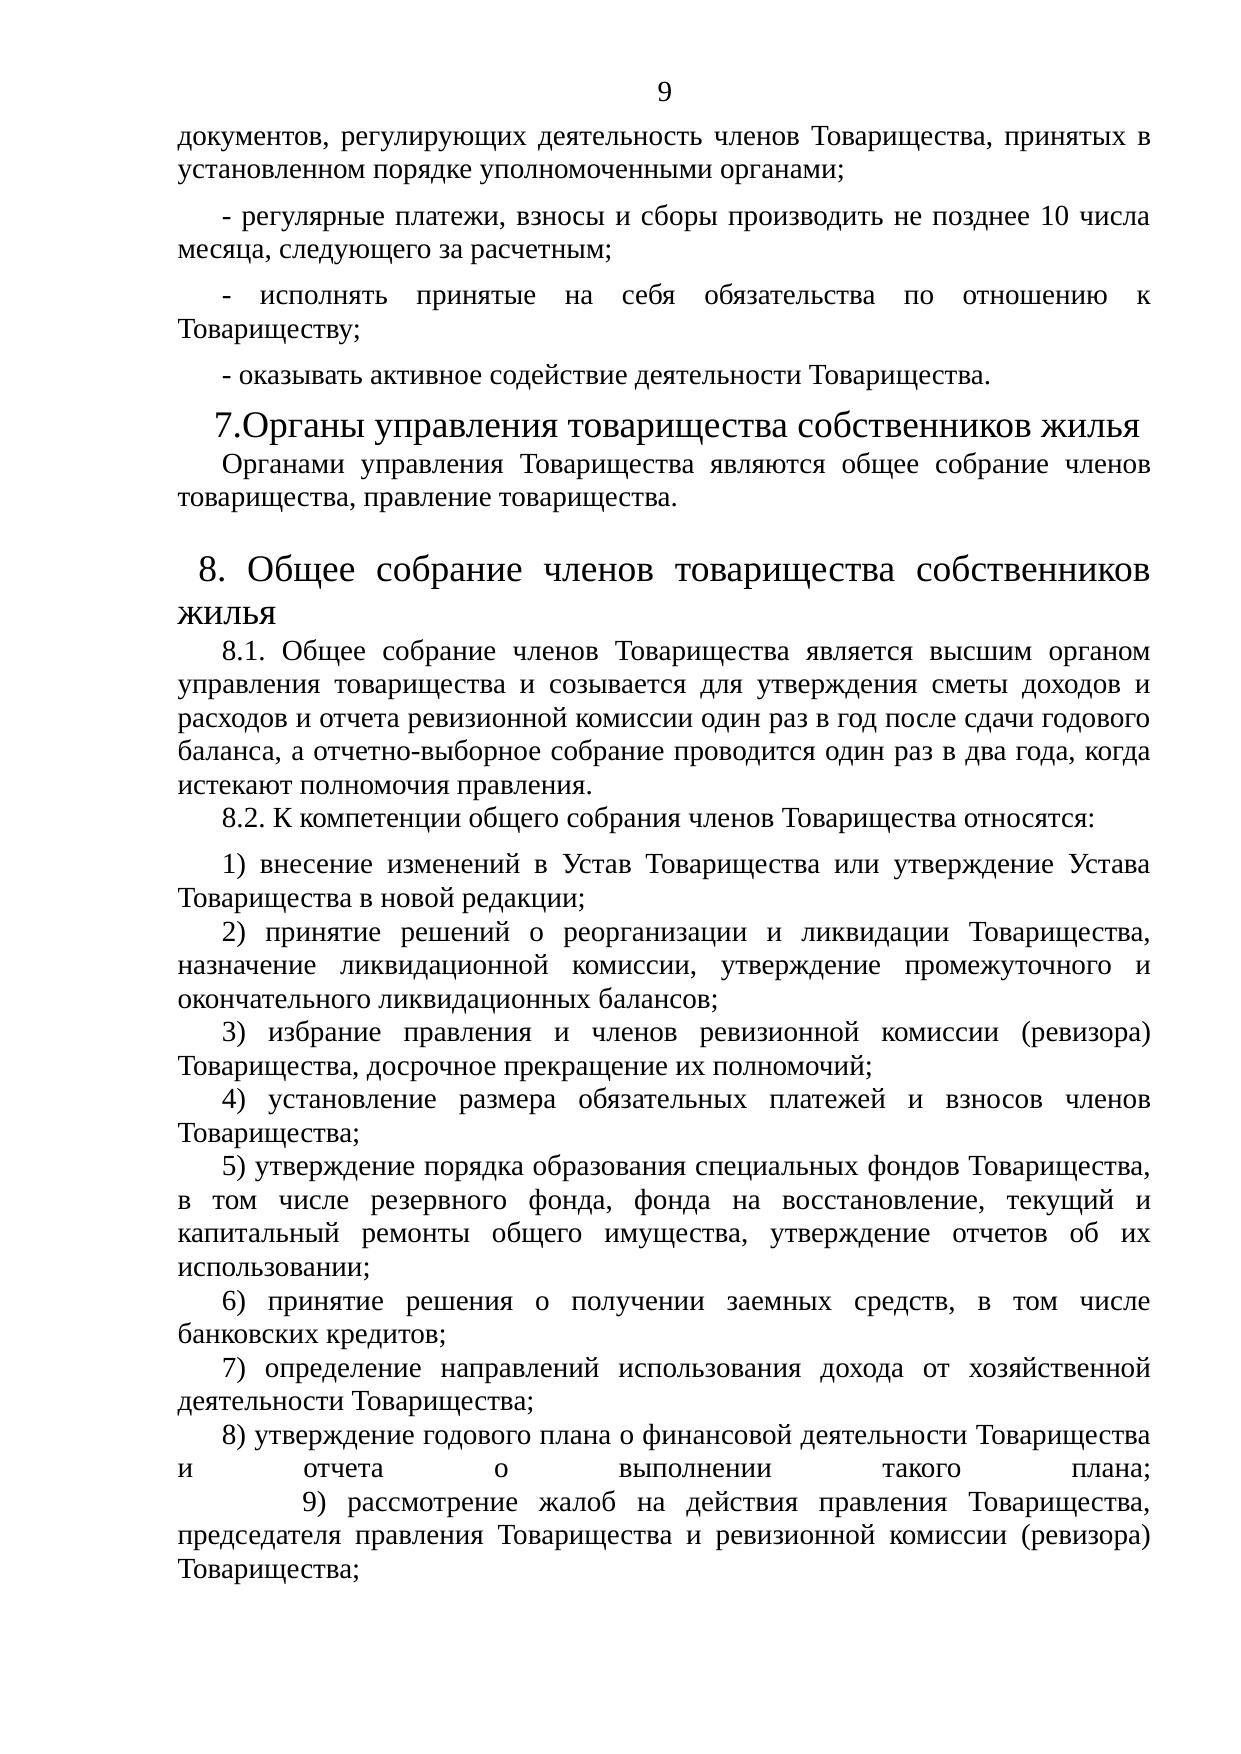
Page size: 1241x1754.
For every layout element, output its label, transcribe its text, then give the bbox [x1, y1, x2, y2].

text 3) избрание правления и членов ревизионной комиссии (ревизора) Товарищества, досрочное прекращение их полномочий; [177, 1014, 1152, 1081]
text 4) установление размера обязательных платежей и взносов членов Товарищества; [177, 1081, 1152, 1148]
text 7) определение направлений использования дохода от хозяйственной деятельности Товарищества; [177, 1350, 1152, 1417]
text 8.1. Общее собрание членов Товарищества является высшим органом управления товарищества и созывается для утверждения сметы доходов и расходов и отчета ревизионной комиссии один раз в год после сдачи годового баланса, а отчетно-выборное собрание проводится один раз в два года, когда истекают полномочия правления. [177, 633, 1152, 801]
text - исполнять принятые на себя обязательства по отношению к Товариществу; [177, 277, 1152, 344]
text 8. Общее собрание членов товарищества собственников жилья [177, 547, 1152, 633]
text 5) утверждение порядка образования специальных фондов Товарищества, в том числе резервного фонда, фонда на восстановление, текущий и капитальный ремонты общего имущества, утверждение отчетов об их использовании; [177, 1148, 1152, 1283]
text 1) внесение изменений в Устав Товарищества или утверждение Устава Товарищества в новой редакции; [177, 847, 1152, 914]
text 8) утверждение годового плана о финансовой деятельности Товарищества и отчета о выполнении такого плана; 9) рассмотрение жалоб на действия правления Товарищества, председателя правления Товарищества и ревизионной комиссии (ревизора) Товарищества; [177, 1417, 1152, 1584]
text документов, регулирующих деятельность членов Товарищества, принятых в установленном порядке уполномоченными органами; [177, 118, 1152, 185]
text - регулярные платежи, взносы и сборы производить не позднее 10 числа месяца, следующего за расчетным; [177, 198, 1152, 265]
text Органами управления Товарищества являются общее собрание членов товарищества, правление товарищества. [177, 446, 1152, 513]
text 2) принятие решений о реорганизации и ликвидации Товарищества, назначение ликвидационной комиссии, утверждение промежуточного и окончательного ликвидационных балансов; [177, 914, 1152, 1014]
text 6) принятие решения о получении заемных средств, в том числе банковских кредитов; [177, 1283, 1152, 1350]
text 8.2. К компетенции общего собрания членов Товарищества относятся: [177, 801, 1152, 834]
text - оказывать активное содействие деятельности Товарищества. [177, 357, 1152, 390]
text 7.Органы управления товарищества собственников жилья [177, 403, 1152, 446]
